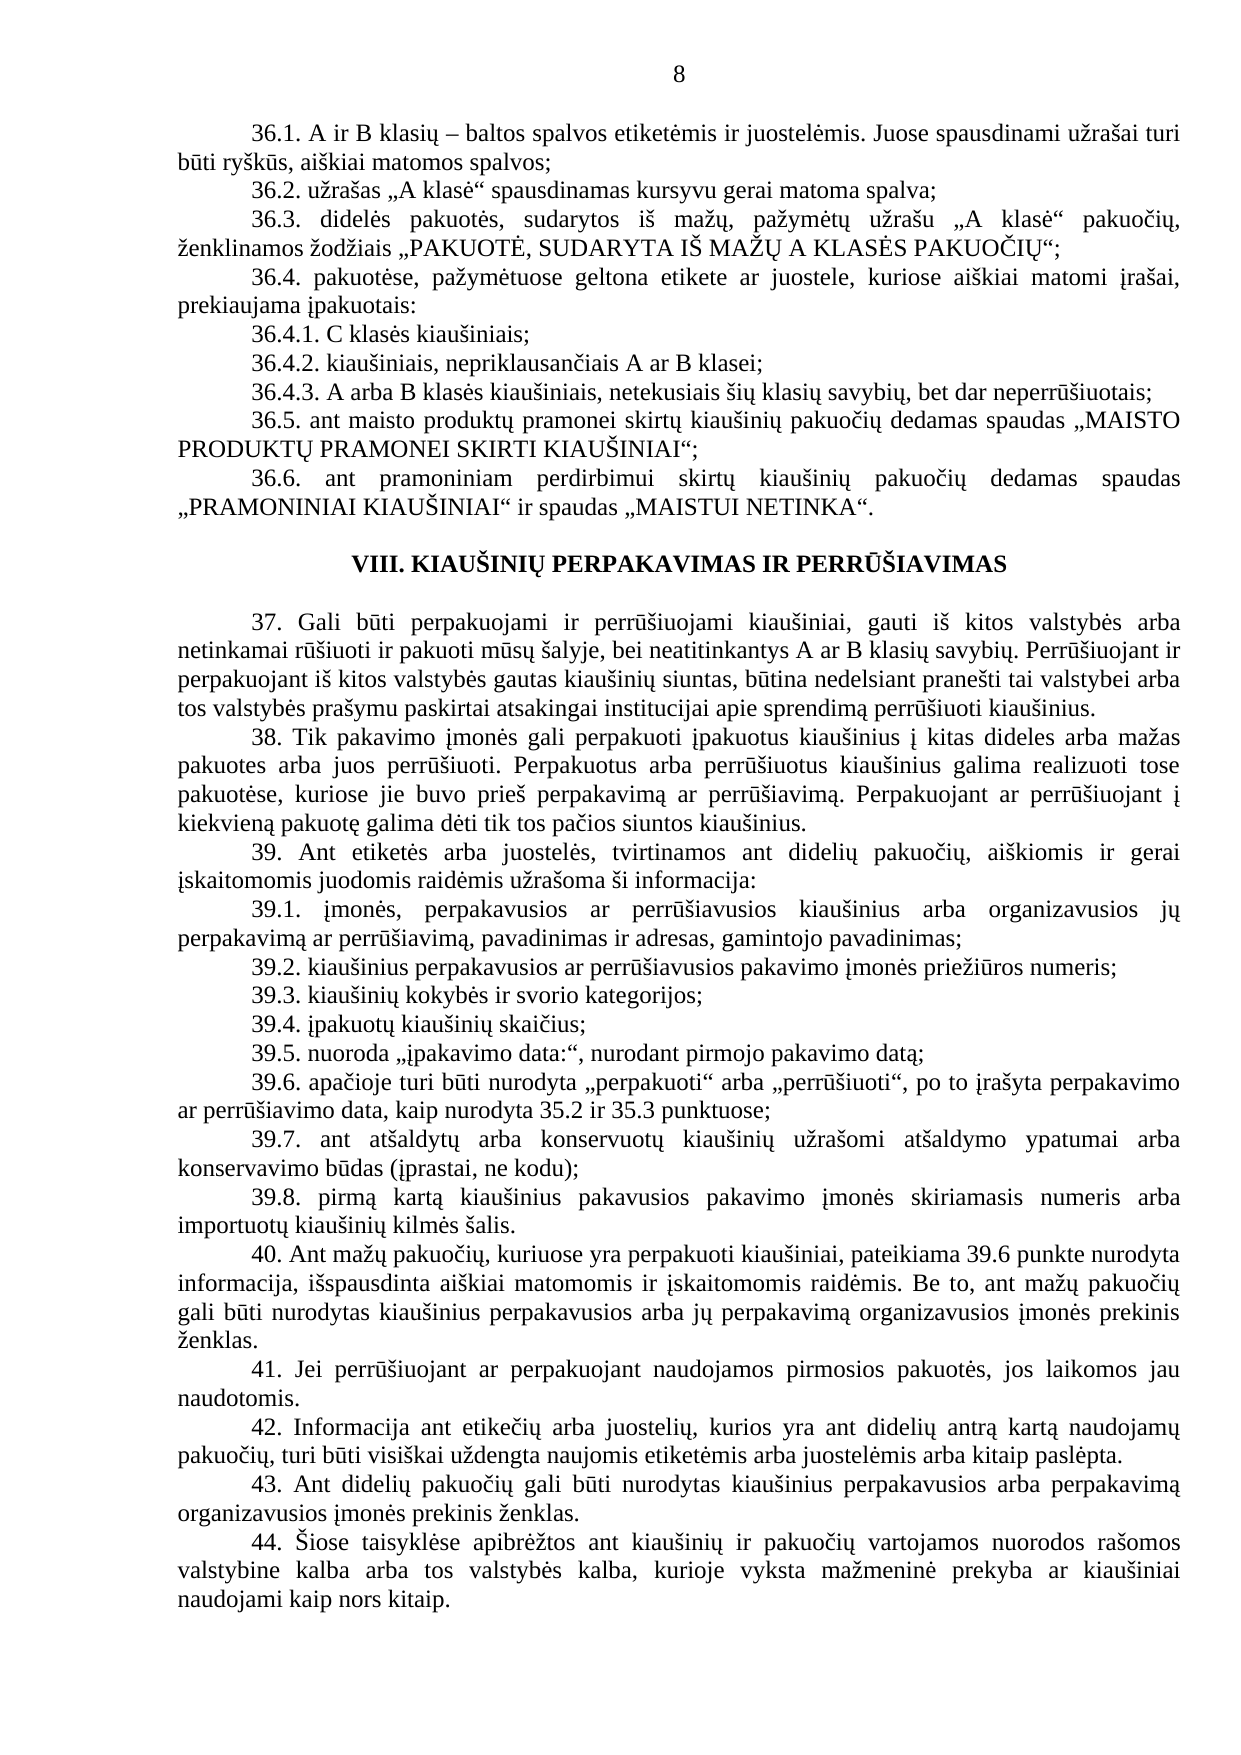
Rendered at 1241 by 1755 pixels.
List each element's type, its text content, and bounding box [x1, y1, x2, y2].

text 36.4.2. kiaušiniais, nepriklausančiais A ar B klasei; [177, 348, 1181, 377]
text VIII. KIAUŠINIŲ PERPAKAVIMAS IR PERRŪŠIAVIMAS [177, 549, 1181, 578]
text 36.2. užrašas „A klasė“ spausdinamas kursyvu gerai matoma spalva; [177, 176, 1181, 204]
text 38. Tik pakavimo įmonės gali perpakuoti įpakuotus kiaušinius į kitas dideles arba mažas pakuotes arba juos perrūšiuoti. Perpakuotus arba perrūšiuotus kiaušinius galima realizuoti tose pakuotėse, kuriose jie buvo prieš perpakavimą ar perrūšiavimą. Perpakuojant ar perrūšiuojant į kiekvieną pakuotę galima dėti tik tos pačios siuntos kiaušinius. [177, 722, 1181, 837]
text 39.3. kiaušinių kokybės ir svorio kategorijos; [177, 981, 1181, 1009]
text 39. Ant etiketės arba juostelės, tvirtinamos ant didelių pakuočių, aiškiomis ir gerai įskaitomomis juodomis raidėmis užrašoma ši informacija: [177, 837, 1181, 894]
text 39.2. kiaušinius perpakavusios ar perrūšiavusios pakavimo įmonės priežiūros numeris; [177, 952, 1181, 981]
text 36.5. ant maisto produktų pramonei skirtų kiaušinių pakuočių dedamas spaudas „MAISTO PRODUKTŲ PRAMONEI SKIRTI KIAUŠINIAI“; [177, 406, 1181, 463]
text 39.8. pirmą kartą kiaušinius pakavusios pakavimo įmonės skiriamasis numeris arba importuotų kiaušinių kilmės šalis. [177, 1182, 1181, 1239]
text 43. Ant didelių pakuočių gali būti nurodytas kiaušinius perpakavusios arba perpakavimą organizavusios įmonės prekinis ženklas. [177, 1469, 1181, 1527]
text 39.6. apačioje turi būti nurodyta „perpakuoti“ arba „perrūšiuoti“, po to įrašyta perpakavimo ar perrūšiavimo data, kaip nurodyta 35.2 ir 35.3 punktuose; [177, 1067, 1181, 1124]
text 37. Gali būti perpakuojami ir perrūšiuojami kiaušiniai, gauti iš kitos valstybės arba netinkamai rūšiuoti ir pakuoti mūsų šalyje, bei neatitinkantys A ar B klasių savybių. Perrūšiuojant ir perpakuojant iš kitos valstybės gautas kiaušinių siuntas, būtina nedelsiant pranešti tai valstybei arba tos valstybės prašymu paskirtai atsakingai institucijai apie sprendimą perrūšiuoti kiaušinius. [177, 607, 1181, 722]
text 39.4. įpakuotų kiaušinių skaičius; [177, 1009, 1181, 1038]
text 39.5. nuoroda „įpakavimo data:“, nurodant pirmojo pakavimo datą; [177, 1038, 1181, 1067]
text 36.6. ant pramoniniam perdirbimui skirtų kiaušinių pakuočių dedamas spaudas „PRAMONINIAI KIAUŠINIAI“ ir spaudas „MAISTUI NETINKA“. [177, 463, 1181, 521]
text 41. Jei perrūšiuojant ar perpakuojant naudojamos pirmosios pakuotės, jos laikomos jau naudotomis. [177, 1354, 1181, 1412]
text 36.1. A ir B klasių – baltos spalvos etiketėmis ir juostelėmis. Juose spausdinami užrašai turi būti ryškūs, aiškiai matomos spalvos; [177, 118, 1181, 176]
text 36.3. didelės pakuotės, sudarytos iš mažų, pažymėtų užrašu „A klasė“ pakuočių, ženklinamos žodžiais „PAKUOTĖ, SUDARYTA IŠ MAŽŲ A KLASĖS PAKUOČIŲ“; [177, 204, 1181, 262]
text 42. Informacija ant etikečių arba juostelių, kurios yra ant didelių antrą kartą naudojamų pakuočių, turi būti visiškai uždengta naujomis etiketėmis arba juostelėmis arba kitaip paslėpta. [177, 1412, 1181, 1469]
text 36.4.1. C klasės kiaušiniais; [177, 319, 1181, 348]
text 39.7. ant atšaldytų arba konservuotų kiaušinių užrašomi atšaldymo ypatumai arba konservavimo būdas (įprastai, ne kodu); [177, 1124, 1181, 1182]
text 36.4.3. A arba B klasės kiaušiniais, netekusiais šių klasių savybių, bet dar neperrūšiuotais; [177, 377, 1181, 406]
text 40. Ant mažų pakuočių, kuriuose yra perpakuoti kiaušiniai, pateikiama 39.6 punkte nurodyta informacija, išspausdinta aiškiai matomomis ir įskaitomomis raidėmis. Be to, ant mažų pakuočių gali būti nurodytas kiaušinius perpakavusios arba jų perpakavimą organizavusios įmonės prekinis ženklas. [177, 1239, 1181, 1354]
text 36.4. pakuotėse, pažymėtuose geltona etikete ar juostele, kuriose aiškiai matomi įrašai, prekiaujama įpakuotais: [177, 262, 1181, 319]
text 44. Šiose taisyklėse apibrėžtos ant kiaušinių ir pakuočių vartojamos nuorodos rašomos valstybine kalba arba tos valstybės kalba, kurioje vyksta mažmeninė prekyba ar kiaušiniai naudojami kaip nors kitaip. [177, 1527, 1181, 1613]
text 39.1. įmonės, perpakavusios ar perrūšiavusios kiaušinius arba organizavusios jų perpakavimą ar perrūšiavimą, pavadinimas ir adresas, gamintojo pavadinimas; [177, 894, 1181, 952]
